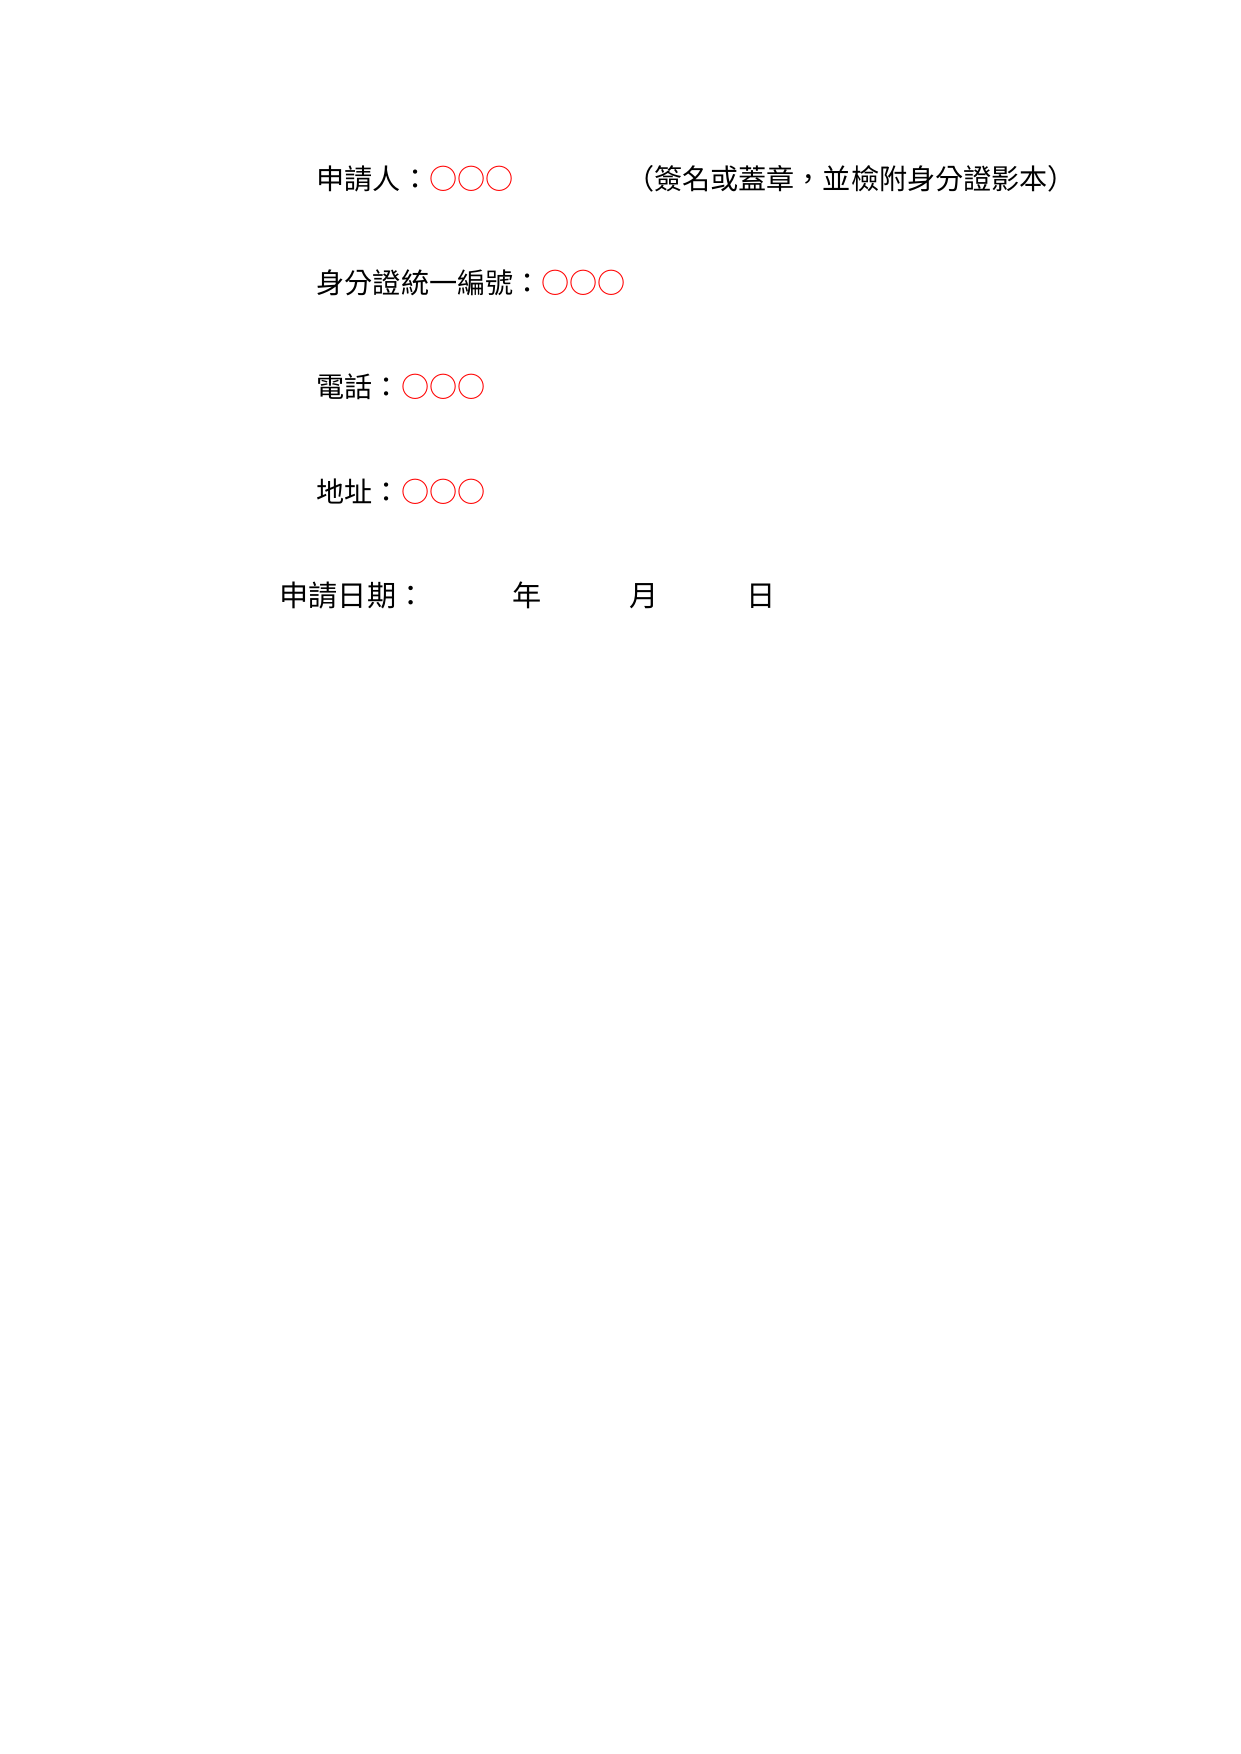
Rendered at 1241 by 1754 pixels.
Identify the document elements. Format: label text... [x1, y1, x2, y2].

text 申請日期： 年 月 日 [148, 556, 1087, 631]
text 申請人：○○○ （簽名或蓋章，並檢附身分證影本） [148, 140, 1087, 215]
text 地址：○○○ [148, 452, 1087, 527]
text 電話：○○○ [148, 348, 1087, 423]
text 身分證統一編號：○○○ [148, 244, 1087, 319]
